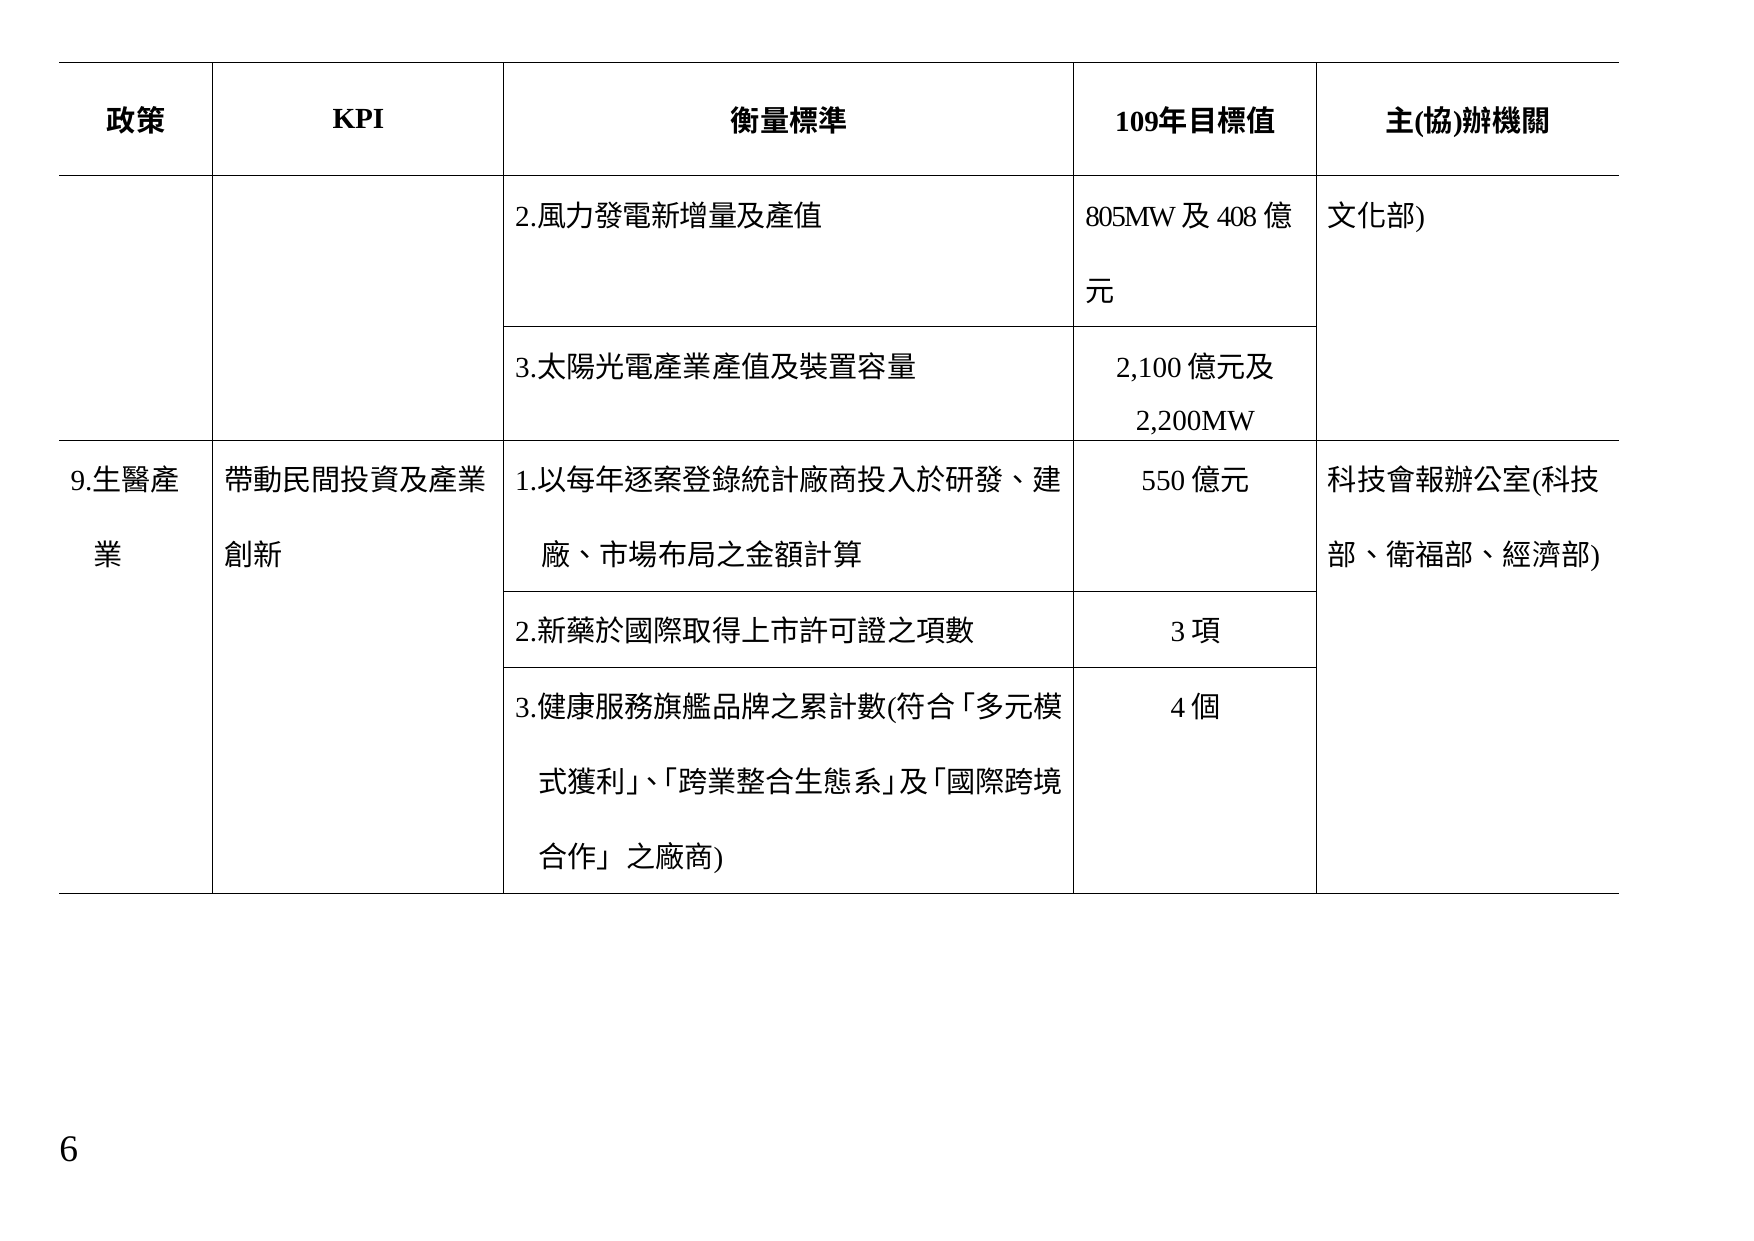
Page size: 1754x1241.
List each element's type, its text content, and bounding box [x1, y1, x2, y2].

table_cell 3.太陽光電產業產值及裝置容量 [504, 327, 1073, 439]
table_cell 4個 [1074, 668, 1316, 893]
table_cell [59, 176, 212, 439]
table_cell 帶動民間投資及產業創新 [213, 441, 503, 893]
table_header 政策 [59, 63, 212, 175]
table_cell 805MW及408億元 [1074, 176, 1316, 326]
table_cell 2.新藥於國際取得上市許可證之項數 [504, 592, 1073, 667]
table_cell 1.以每年逐案登錄統計廠商投入於研發、建廠、市場布局之金額計算 [504, 441, 1073, 591]
table_header 109年目標值 [1074, 63, 1316, 175]
table_cell 文化部) [1317, 176, 1619, 439]
table_header 衡量標準 [504, 63, 1073, 175]
table_cell 2,100億元及2,200MW [1074, 327, 1316, 439]
table_cell 9.生醫產業 [59, 441, 212, 893]
table_cell 2.風力發電新增量及產值 [504, 176, 1073, 326]
table_cell 3.健康服務旗艦品牌之累計數(符合「多元模式獲利」、「跨業整合生態系」及「國際跨境合作」之廠商) [504, 668, 1073, 893]
table_header KPI [213, 63, 503, 175]
table_cell 科技會報辦公室(科技部、衛福部、經濟部) [1317, 441, 1619, 893]
table_cell 550億元 [1074, 441, 1316, 591]
table_cell [213, 176, 503, 439]
table_cell 3項 [1074, 592, 1316, 667]
table_header 主(協)辦機關 [1317, 63, 1619, 175]
